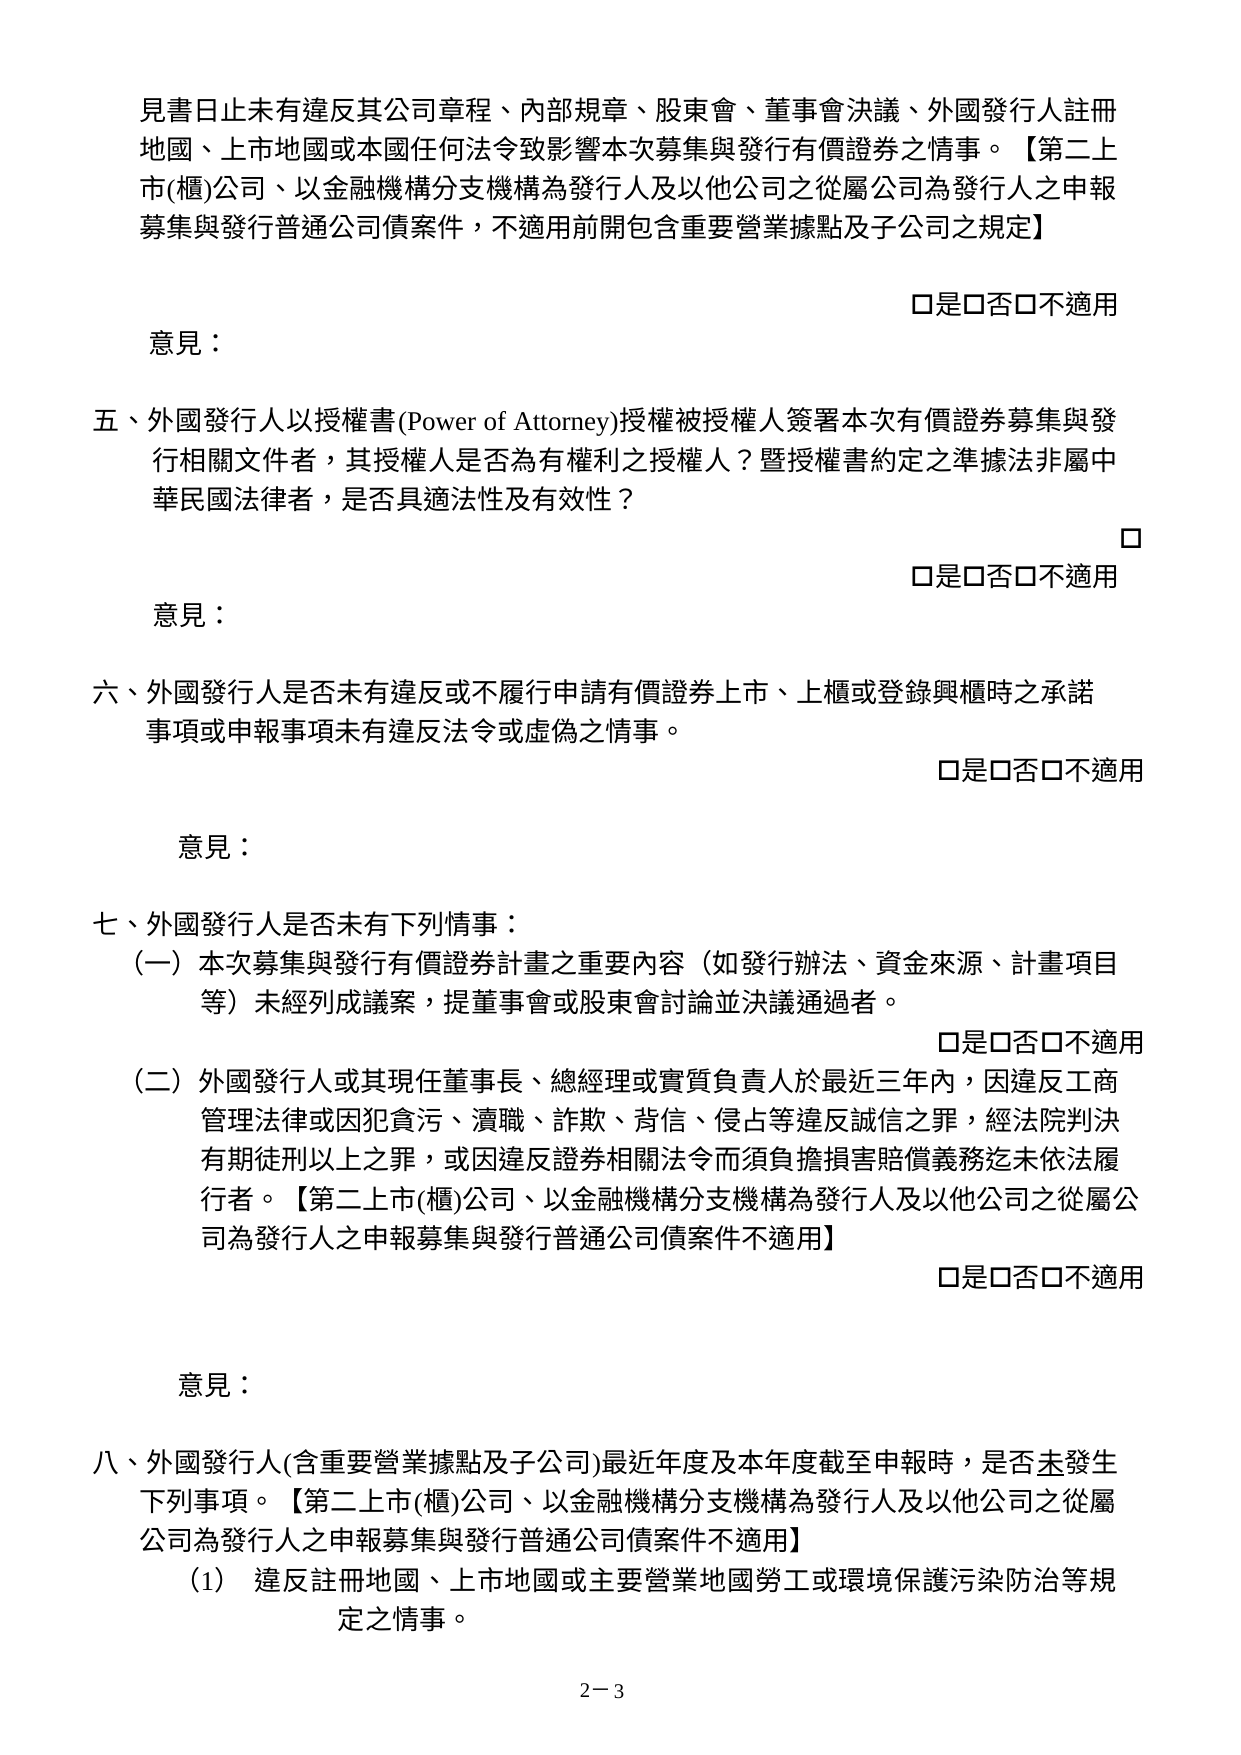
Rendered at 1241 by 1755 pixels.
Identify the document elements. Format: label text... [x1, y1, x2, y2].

text 是否不適用 [92, 1256, 1145, 1295]
text （一）本次募集與發行有價證券計畫之重要內容（如發行辦法、資金來源、計畫項目等）未經列成議案，提董事會或股東會討論並決議通過者。 [117, 942, 1144, 1021]
text 意見： [142, 1364, 1119, 1403]
text 是否不適用 [92, 749, 1145, 788]
text 意見： [139, 594, 1119, 633]
text 是否不適用 [122, 246, 1119, 322]
text 意見： [142, 322, 1119, 362]
text （二）外國發行人或其現任董事長、總經理或實質負責人於最近三年內，因違反工商管理法律或因犯貪污、瀆職、詐欺、背信、侵占等違反誠信之罪，經法院判決有期徒刑以上之罪，或因違反證券相關法令而須負擔損害賠償義務迄未依法履行者。【第二上市(櫃)公司、以金融機構分支機構為發行人及以他公司之從屬公司為發行人之申報募集與發行普通公司債案件不適用】 [117, 1060, 1144, 1256]
text 七、外國發行人是否未有下列情事： [92, 903, 1119, 942]
text 是否不適用 [122, 517, 1119, 594]
list 違反註冊地國、上市地國或主要營業地國勞工或環境保護污染防治等規定之情事。 [173, 1559, 1119, 1637]
text 六、外國發行人是否未有違反或不履行申請有價證券上市、上櫃或登錄興櫃時之承諾事項或申報事項未有違反法令或虛偽之情事。 [92, 671, 1119, 749]
text 八、外國發行人(含重要營業據點及子公司)最近年度及本年度截至申報時，是否未發生下列事項。【第二上市(櫃)公司、以金融機構分支機構為發行人及以他公司之從屬公司為發行人之申報募集與發行普通公司債案件不適用】 [92, 1441, 1119, 1559]
text 見書日止未有違反其公司章程、內部規章、股東會、董事會決議、外國發行人註冊地國、上市地國或本國任何法令致影響本次募集與發行有價證券之情事。【第二上市(櫃)公司、以金融機構分支機構為發行人及以他公司之從屬公司為發行人之申報募集與發行普通公司債案件，不適用前開包含重要營業據點及子公司之規定】 [92, 89, 1119, 246]
text 是否不適用 [92, 1021, 1145, 1060]
text 五、外國發行人以授權書(Power of Attorney)授權被授權人簽署本次有價證券募集與發行相關文件者，其授權人是否為有權利之授權人？暨授權書約定之準據法非屬中華民國法律者，是否具適法性及有效性？ [92, 399, 1119, 517]
text 意見： [142, 826, 1119, 865]
